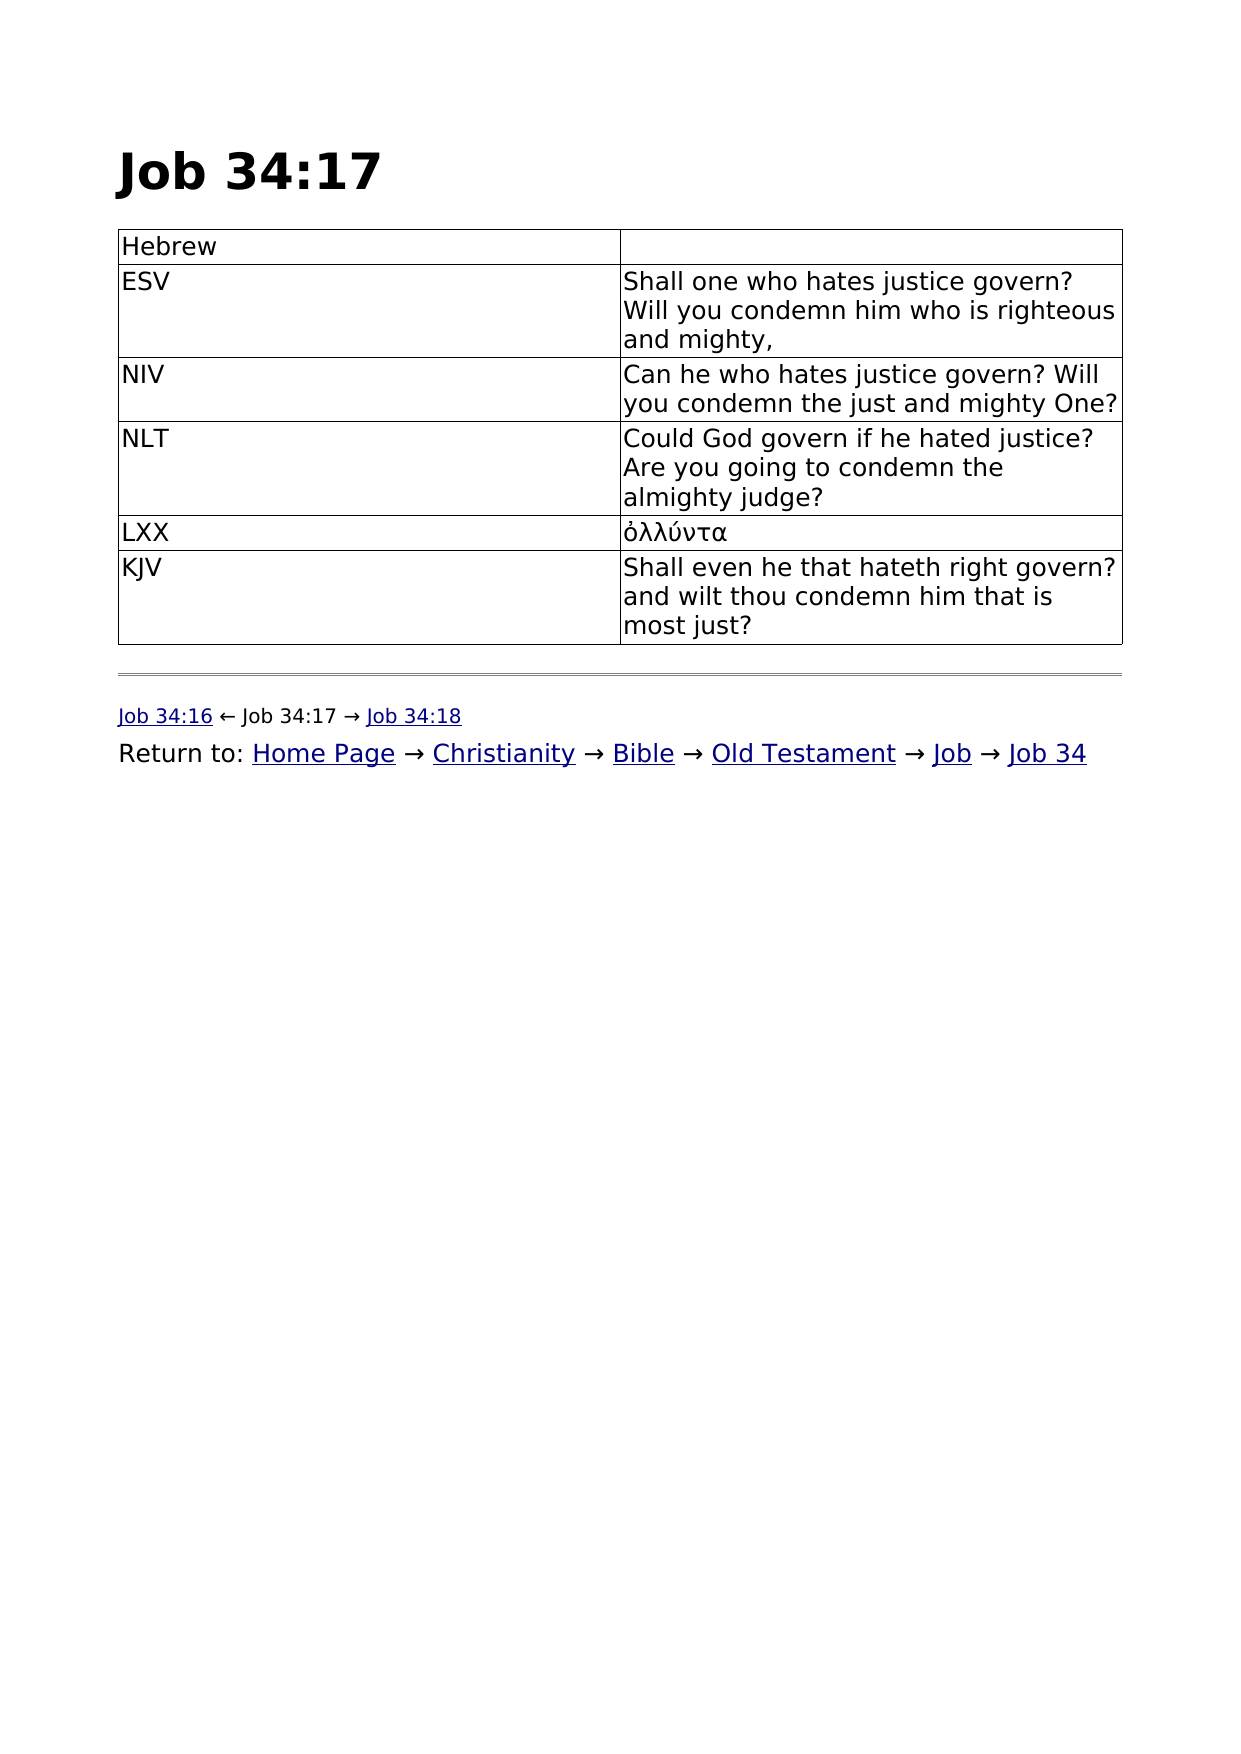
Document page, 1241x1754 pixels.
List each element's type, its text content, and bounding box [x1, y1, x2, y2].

text Return to: Home Page → Christianity → Bible → Old Testament → Job → Job 34 [118, 739, 1122, 768]
subtitle Job 34:17 [118, 143, 1122, 201]
table_cell Shall even he that hateth right govern? and wilt thou condemn him that is most just? [621, 551, 1122, 643]
table_cell KJV [119, 551, 620, 643]
table_cell Could God govern if he hated justice? Are you going to condemn the almighty judge? [621, 422, 1122, 515]
table_cell Shall one who hates justice govern? Will you condemn him who is righteous and mighty, [621, 265, 1122, 357]
table_cell ὀλλύντα [621, 516, 1122, 550]
table_cell LXX [119, 516, 620, 550]
table_cell Can he who hates justice govern? Will you condemn the just and mighty One? [621, 358, 1122, 421]
table_cell ESV [119, 265, 620, 357]
table_cell NIV [119, 358, 620, 421]
table_header Hebrew [119, 230, 620, 264]
table_header [621, 230, 1122, 264]
table_cell NLT [119, 422, 620, 515]
text Job 34:16 ← Job 34:17 → Job 34:18 [118, 705, 1122, 739]
